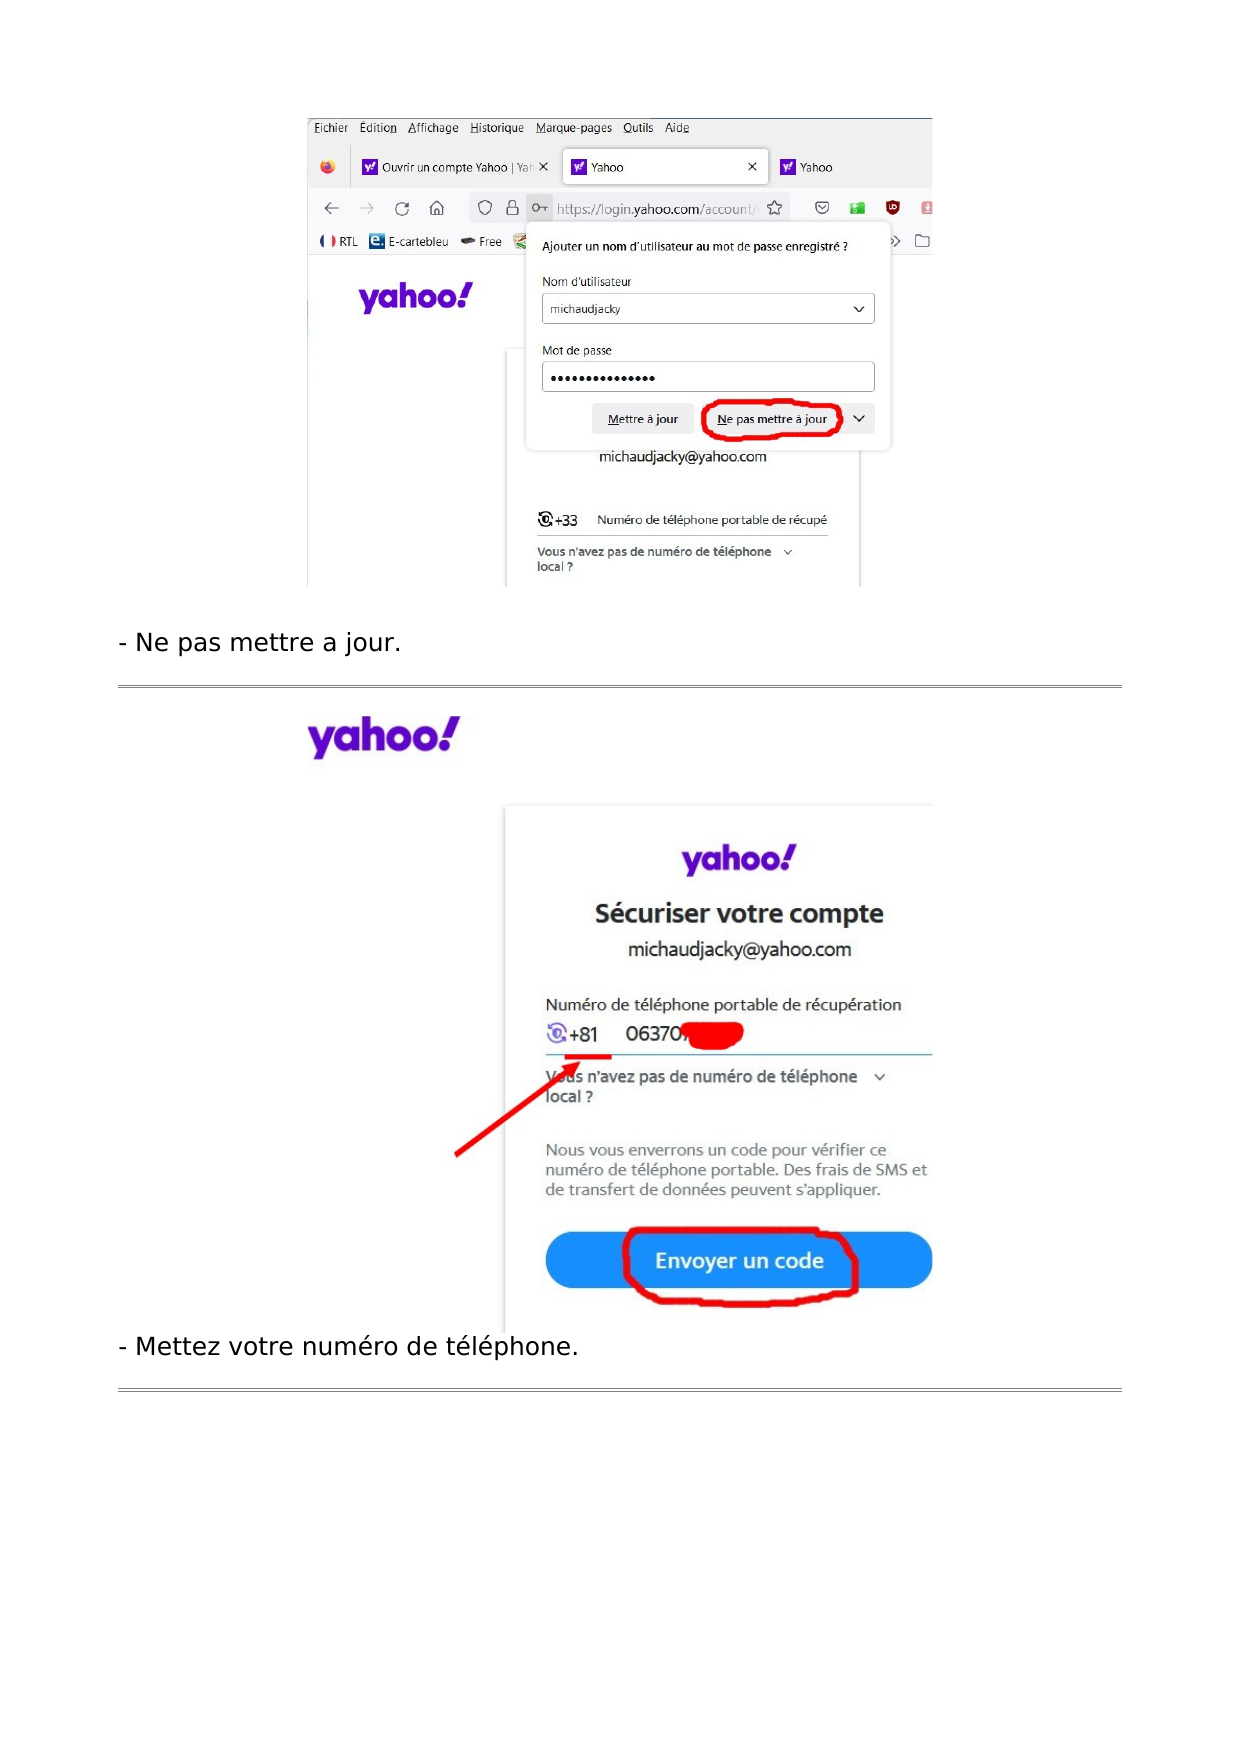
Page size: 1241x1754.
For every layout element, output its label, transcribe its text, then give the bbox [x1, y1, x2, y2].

picture [307, 118, 933, 587]
picture [307, 716, 933, 1333]
text - Ne pas mettre a jour. [118, 628, 1122, 658]
text - Mettez votre numéro de téléphone. [118, 1135, 1122, 1361]
